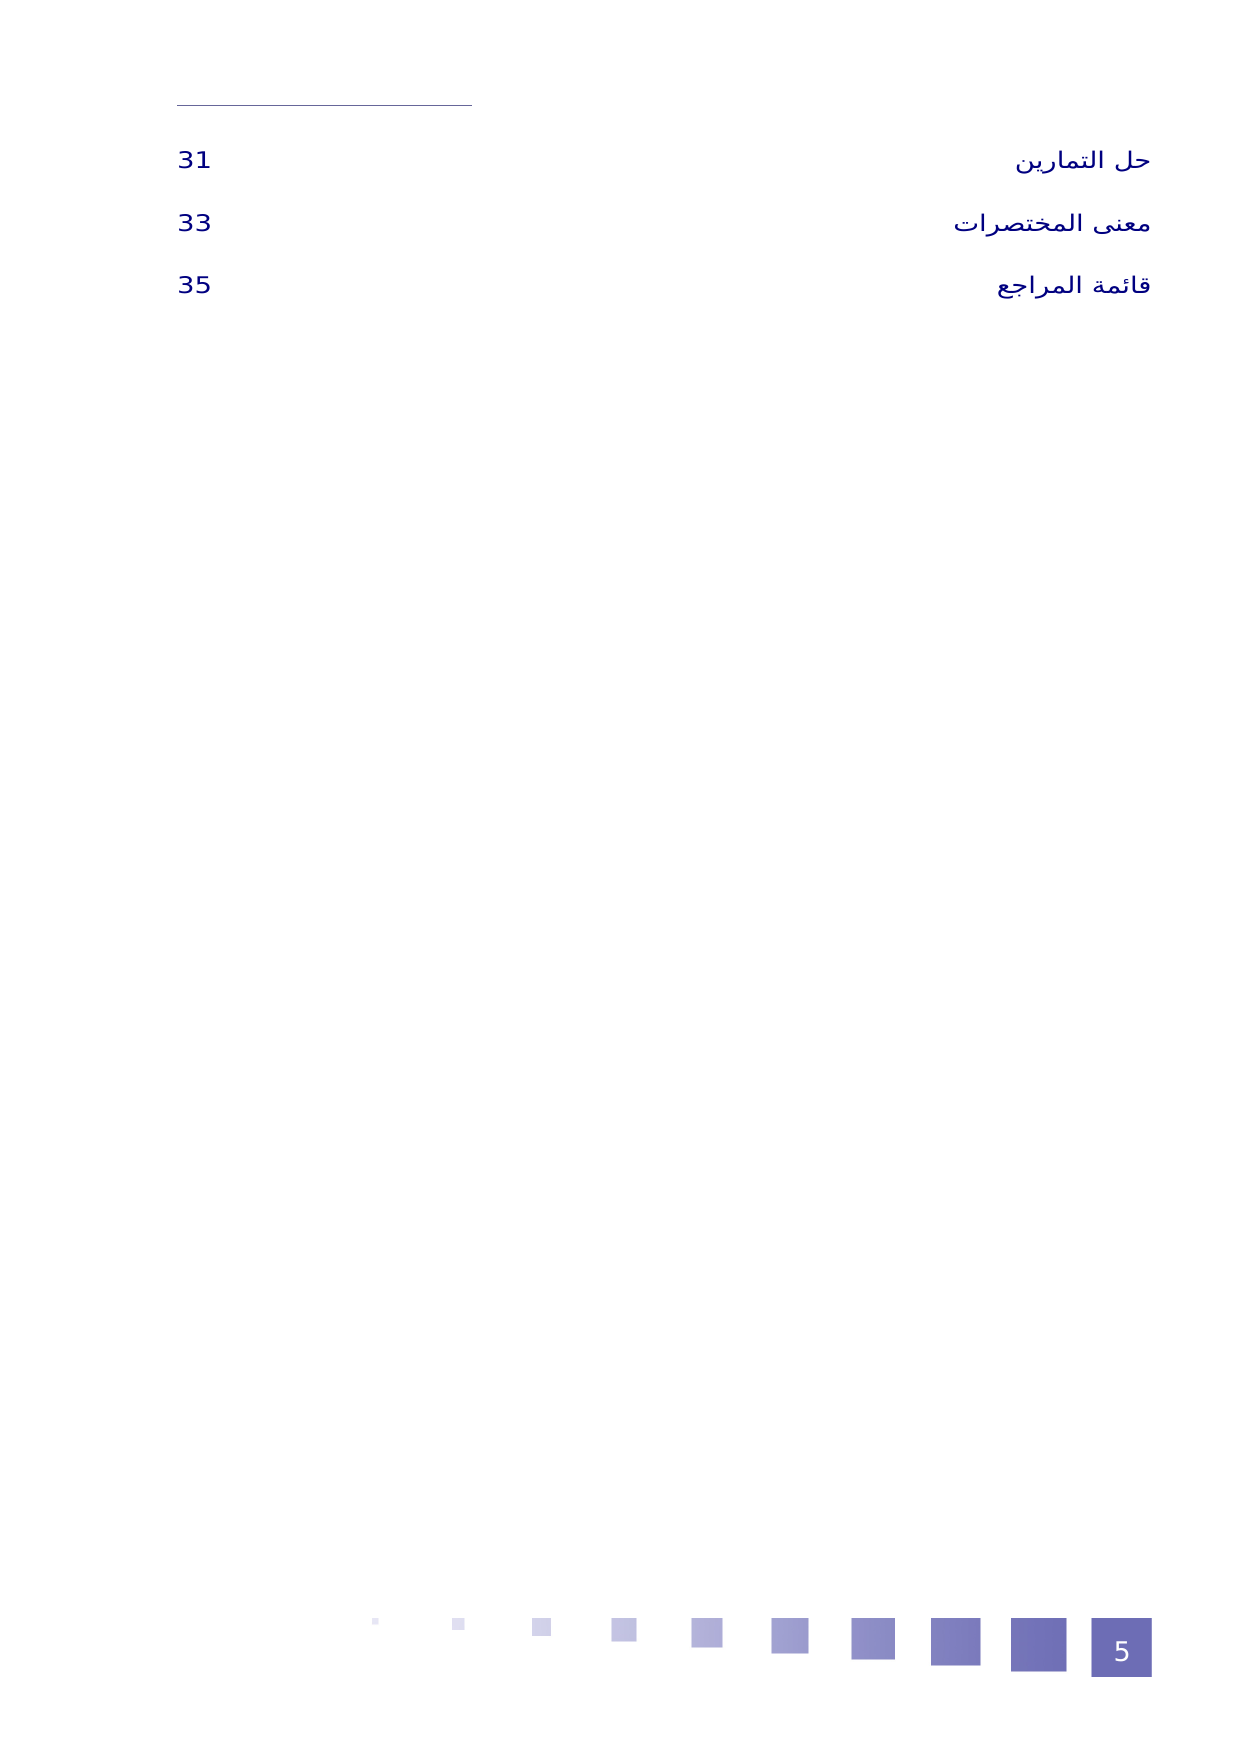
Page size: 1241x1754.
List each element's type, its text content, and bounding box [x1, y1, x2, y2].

title حل التمارين 31 [177, 124, 1152, 174]
title معنى المختصرات 33 [177, 210, 1152, 236]
picture [177, 1618, 1152, 1677]
title قائمة المراجع 35 [177, 272, 1152, 298]
